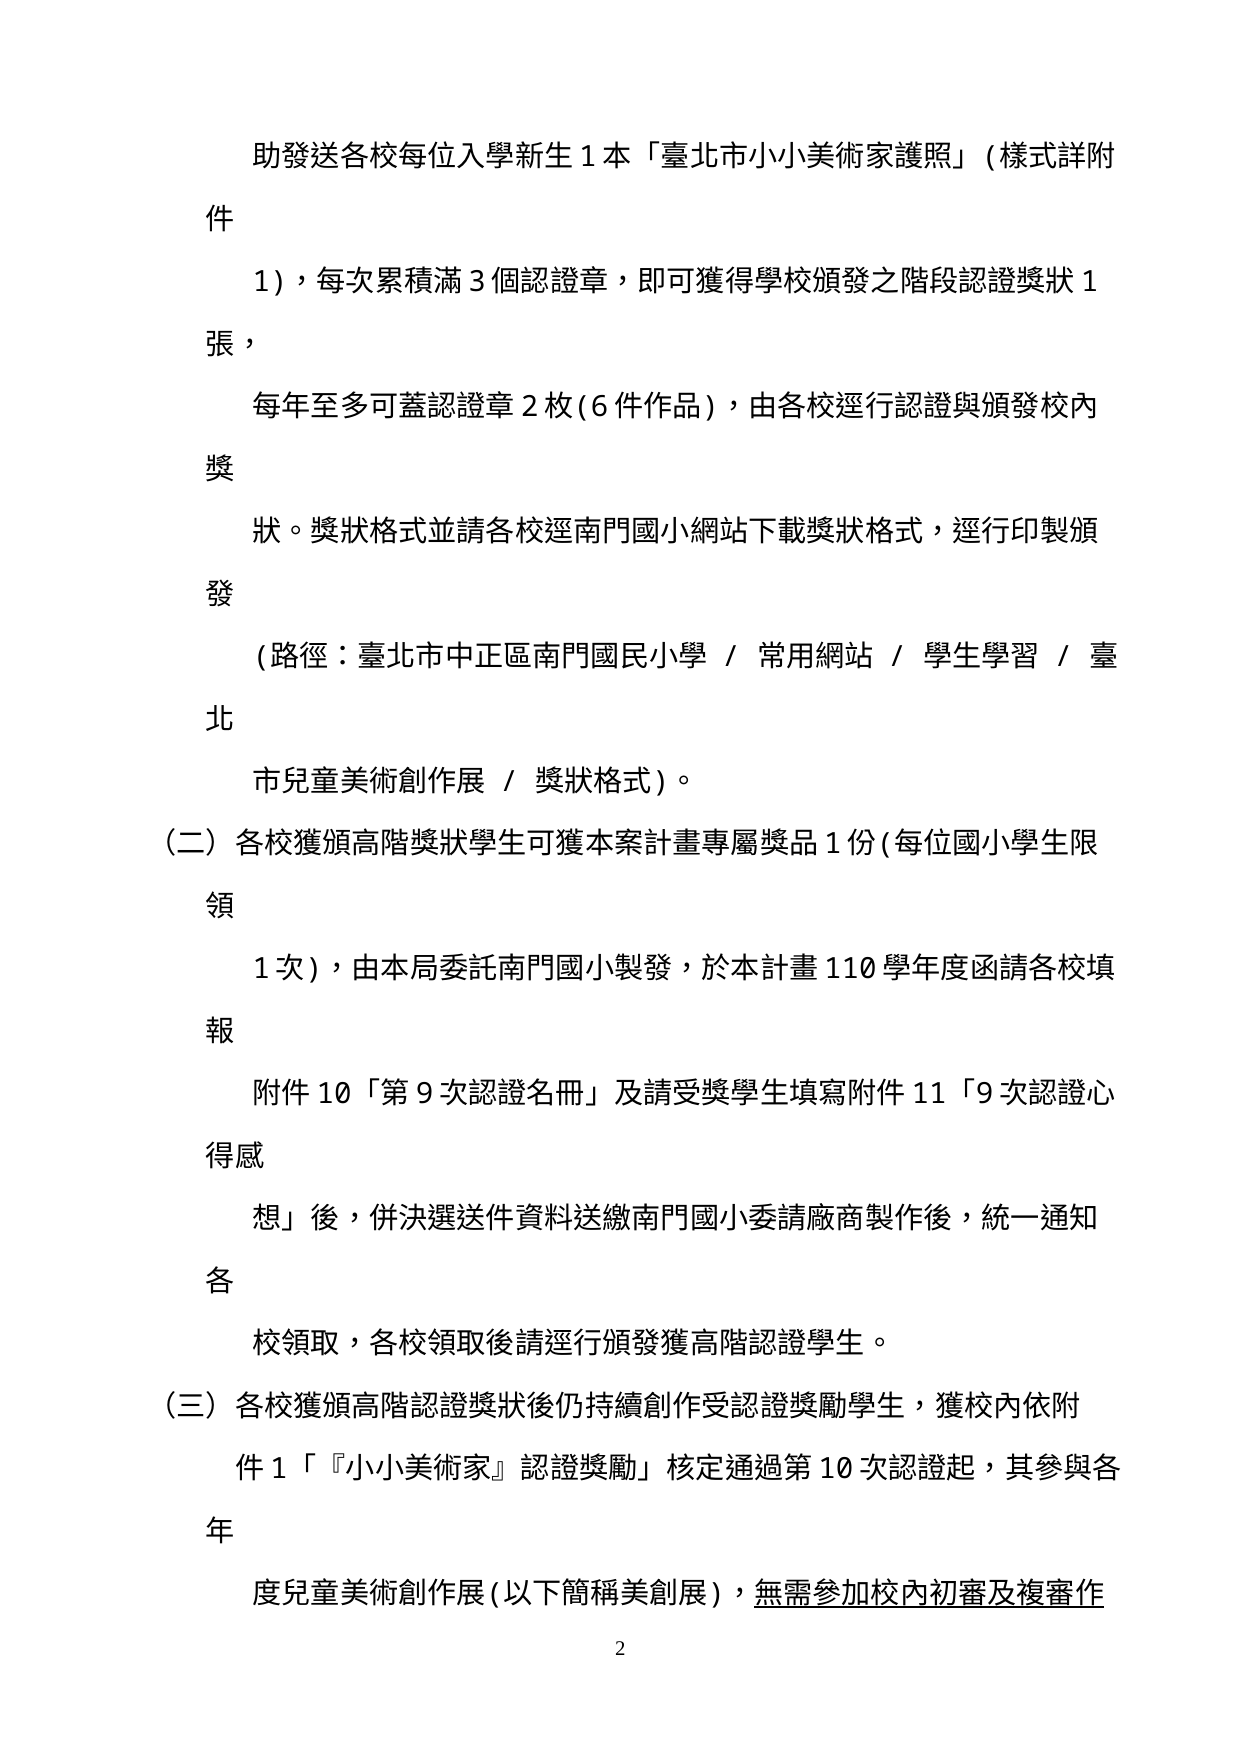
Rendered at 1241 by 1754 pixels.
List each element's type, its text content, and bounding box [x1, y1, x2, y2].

text 助發送各校每位入學新生1本「臺北市小小美術家護照」(樣式詳附件 [147, 112, 1122, 237]
text （三）各校獲頒高階認證獎狀後仍持續創作受認證獎勵學生，獲校內依附 [147, 1362, 1122, 1425]
text 件1「『小小美術家』認證獎勵」核定通過第10次認證起，其參與各年 [147, 1425, 1122, 1550]
text 附件10「第9次認證名冊」及請受獎學生填寫附件11「9次認證心得感 [147, 1050, 1122, 1175]
text 想」後，併決選送件資料送繳南門國小委請廠商製作後，統一通知各 [147, 1175, 1122, 1300]
text 度兒童美術創作展(以下簡稱美創展)，無需參加校內初審及複審作 [147, 1550, 1122, 1612]
text 1)，每次累積滿3個認證章，即可獲得學校頒發之階段認證獎狀1張， [147, 237, 1122, 362]
text 市兒童美術創作展 / 獎狀格式)。 [147, 737, 1122, 800]
text 校領取，各校領取後請逕行頒發獲高階認證學生。 [147, 1300, 1122, 1362]
text 狀。獎狀格式並請各校逕南門國小網站下載獎狀格式，逕行印製頒發 [147, 487, 1122, 612]
text （二）各校獲頒高階獎狀學生可獲本案計畫專屬獎品1份(每位國小學生限領 [147, 800, 1122, 925]
text (路徑：臺北市中正區南門國民小學 / 常用網站 / 學生學習 / 臺北 [147, 612, 1122, 737]
text 每年至多可蓋認證章2枚(6件作品)，由各校逕行認證與頒發校內獎 [147, 362, 1122, 487]
text 1次)，由本局委託南門國小製發，於本計畫110學年度函請各校填報 [147, 925, 1122, 1050]
